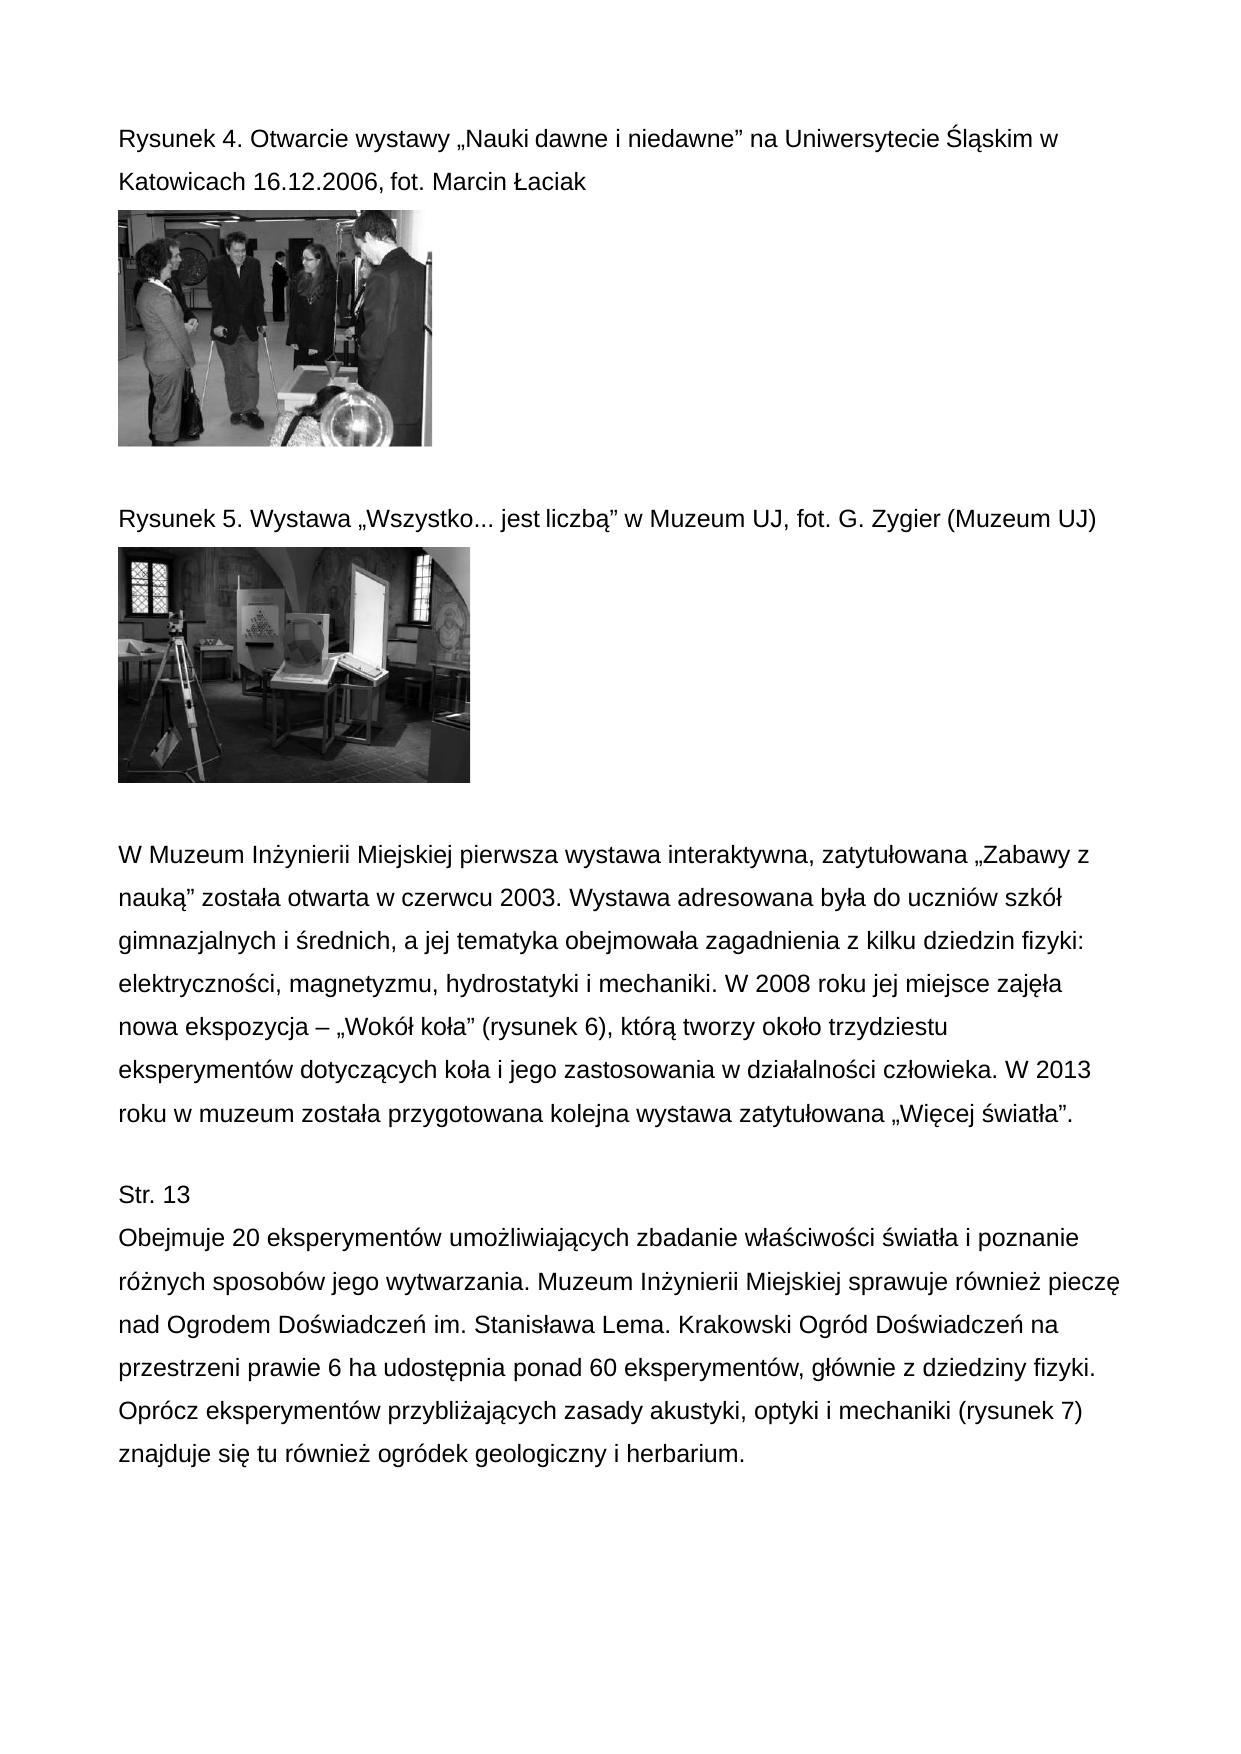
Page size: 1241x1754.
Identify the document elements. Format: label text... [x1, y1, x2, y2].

text Rysunek 5. Wystawa „Wszystko... jest liczbą” w Muzeum UJ, fot. G. Zygier (Muzeum UJ) [118, 504, 1122, 533]
text Str. 13 [118, 1180, 1122, 1209]
text Rysunek 4. Otwarcie wystawy „Nauki dawne i niedawne” na Uniwersytecie Śląskim w Katowicach 16.12.2006, fot. Marcin Łaciak [118, 124, 1122, 196]
text W Muzeum Inżynierii Miejskiej pierwsza wystawa interaktywna, zatytułowana „Zabawy z nauką” została otwarta w czerwcu 2003. Wystawa adresowana była do uczniów szkół gimnazjalnych i średnich, a jej tematyka obejmowała zagadnienia z kilku dziedzin fizyki: elektryczności, magnetyzmu, hydrostatyki i mechaniki. W 2008 roku jej miejsce zajęła nowa ekspozycja – „Wokół koła” (rysunek 6), którą tworzy około trzydziestu eksperymentów dotyczących koła i jego zastosowania w działalności człowieka. W 2013 roku w muzeum została przygotowana kolejna wystawa zatytułowana „Więcej światła”. [118, 840, 1122, 1127]
picture [118, 210, 433, 447]
picture [118, 547, 471, 783]
text Obejmuje 20 eksperymentów umożliwiających zbadanie właściwości światła i poznanie różnych sposobów jego wytwarzania. Muzeum Inżynierii Miejskiej sprawuje również pieczę nad Ogrodem Doświadczeń im. Stanisława Lema. Krakowski Ogród Doświadczeń na przestrzeni prawie 6 ha udostępnia ponad 60 eksperymentów, głównie z dziedziny fizyki. Oprócz eksperymentów przybliżających zasady akustyki, optyki i mechaniki (rysunek 7) znajduje się tu również ogródek geologiczny i herbarium. [118, 1223, 1122, 1468]
